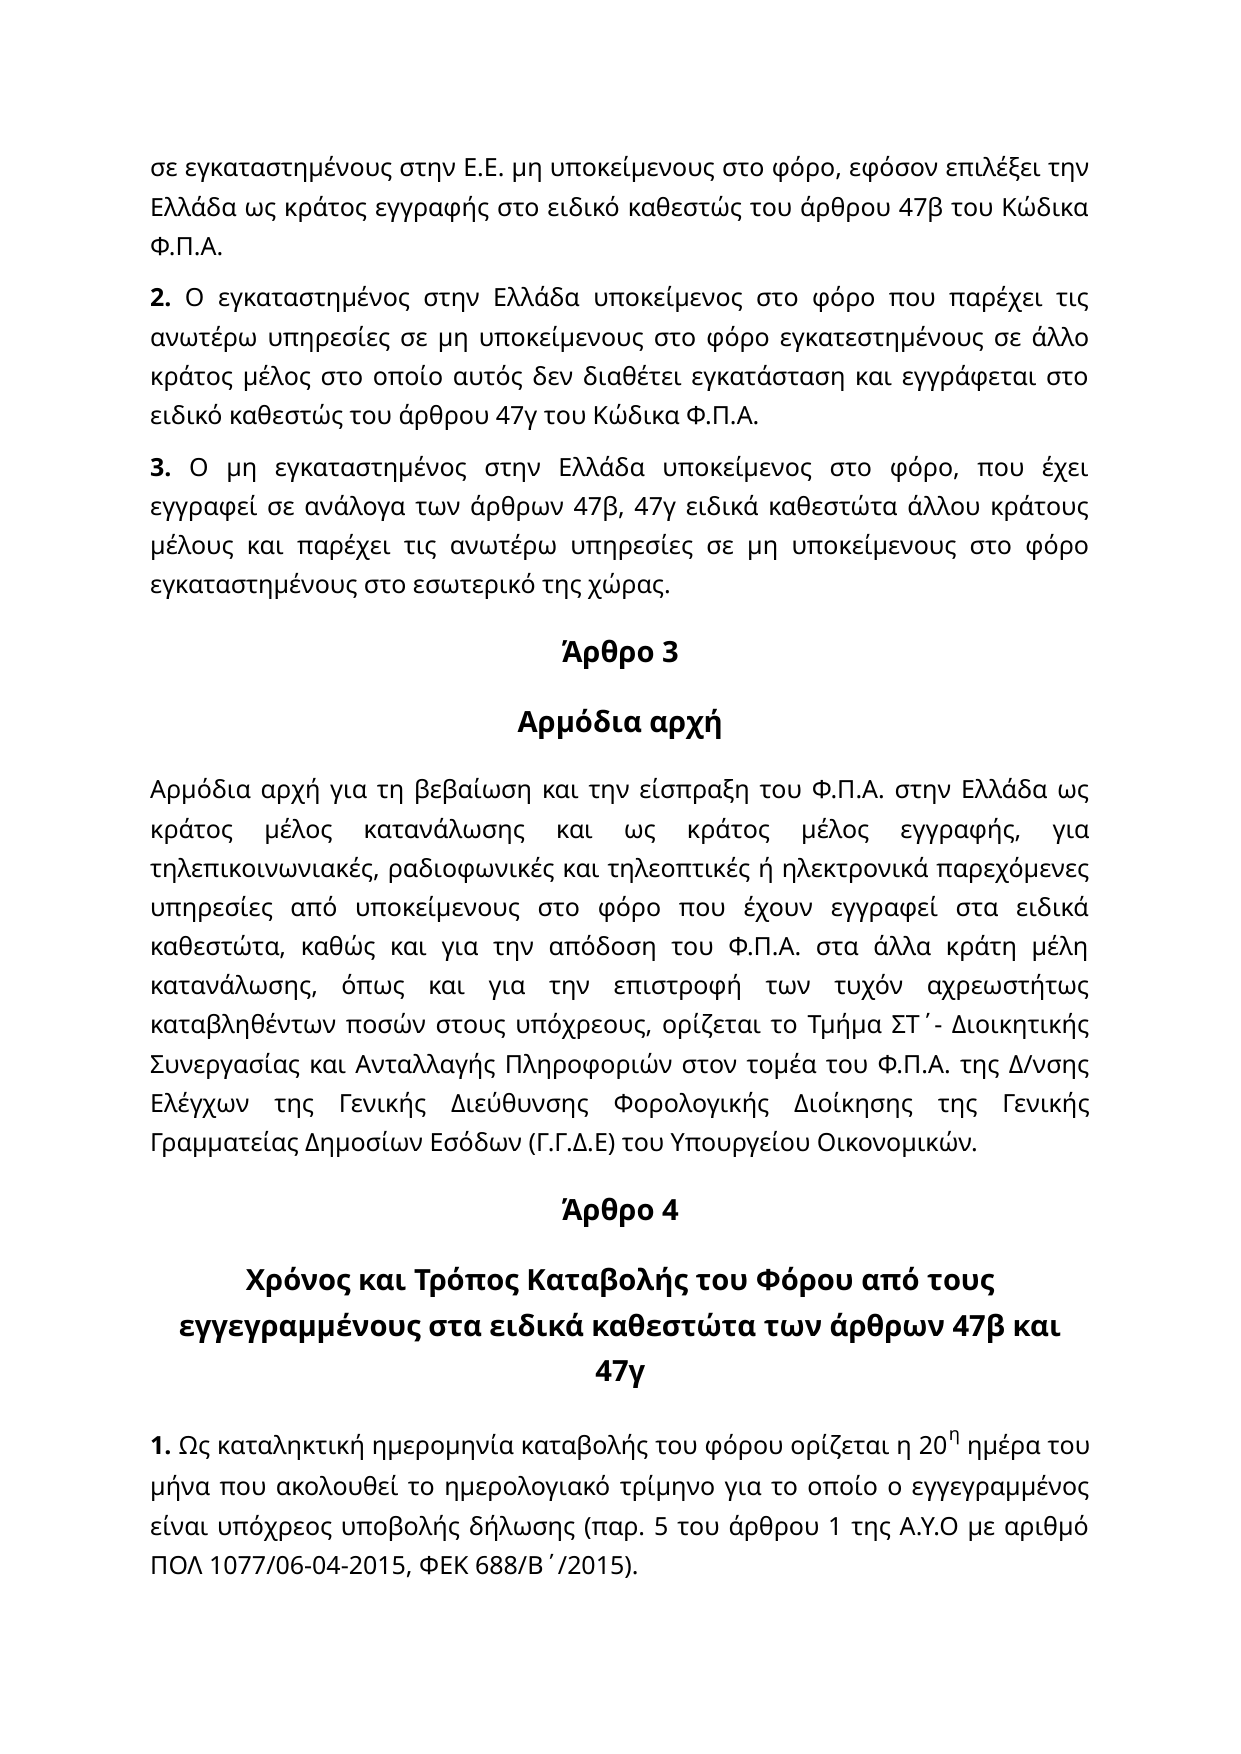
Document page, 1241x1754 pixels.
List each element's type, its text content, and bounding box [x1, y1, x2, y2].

text 2. Ο εγκαταστημένος στην Ελλάδα υποκείμενος στο φόρο που παρέχει τις ανωτέρω υπηρεσίες σε μη υποκείμενους στο φόρο εγκατεστημένους σε άλλο κράτος μέλος στο οποίο αυτός δεν διαθέτει εγκατάσταση και εγγράφεται στο ειδικό καθεστώς του άρθρου 47γ του Κώδικα Φ.Π.Α. [150, 280, 1090, 432]
text Αρμόδια αρχή για τη βεβαίωση και την είσπραξη του Φ.Π.Α. στην Ελλάδα ως κράτος μέλος κατανάλωσης και ως κράτος μέλος εγγραφής, για τηλεπικοινωνιακές, ραδιοφωνικές και τηλεοπτικές ή ηλεκτρονικά παρεχόμενες υπηρεσίες από υποκείμενους στο φόρο που έχουν εγγραφεί στα ειδικά καθεστώτα, καθώς και για την απόδοση του Φ.Π.Α. στα άλλα κράτη μέλη κατανάλωσης, όπως και για την επιστροφή των τυχόν αχρεωστήτως καταβληθέντων ποσών στους υπόχρεους, ορίζεται το Τμήμα ΣΤ΄- Διοικητικής Συνεργασίας και Ανταλλαγής Πληροφοριών στον τομέα του Φ.Π.Α. της Δ/νσης Ελέγχων της Γενικής Διεύθυνσης Φορολογικής Διοίκησης της Γενικής Γραμματείας Δημοσίων Εσόδων (Γ.Γ.Δ.Ε) του Υπουργείου Οικονομικών. [150, 772, 1090, 1159]
subtitle Αρμόδια αρχή [150, 701, 1090, 741]
text 1. Ως καταληκτική ημερομηνία καταβολής του φόρου ορίζεται η 20η ημέρα του μήνα που ακολουθεί το ημερολογιακό τρίμηνο για το οποίο ο εγγεγραμμένος είναι υπόχρεος υποβολής δήλωσης (παρ. 5 του άρθρου 1 της Α.Υ.Ο με αριθμό ΠΟΛ 1077/06-04-2015, ΦΕΚ 688/Β΄/2015). [150, 1421, 1090, 1581]
text 3. Ο μη εγκαταστημένος στην Ελλάδα υποκείμενος στο φόρο, που έχει εγγραφεί σε ανάλογα των άρθρων 47β, 47γ ειδικά καθεστώτα άλλου κράτους μέλους και παρέχει τις ανωτέρω υπηρεσίες σε μη υποκείμενους στο φόρο εγκαταστημένους στο εσωτερικό της χώρας. [150, 449, 1090, 601]
subtitle Άρθρο 4 [150, 1189, 1090, 1228]
subtitle Χρόνος και Τρόπος Καταβολής του Φόρου από τους εγγεγραμμένους στα ειδικά καθεστώτα των άρθρων 47β και 47γ [150, 1259, 1090, 1390]
subtitle Άρθρο 3 [150, 631, 1090, 671]
text σε εγκαταστημένους στην Ε.Ε. μη υποκείμενους στο φόρο, εφόσον επιλέξει την Ελλάδα ως κράτος εγγραφής στο ειδικό καθεστώς του άρθρου 47β του Κώδικα Φ.Π.Α. [150, 150, 1090, 262]
